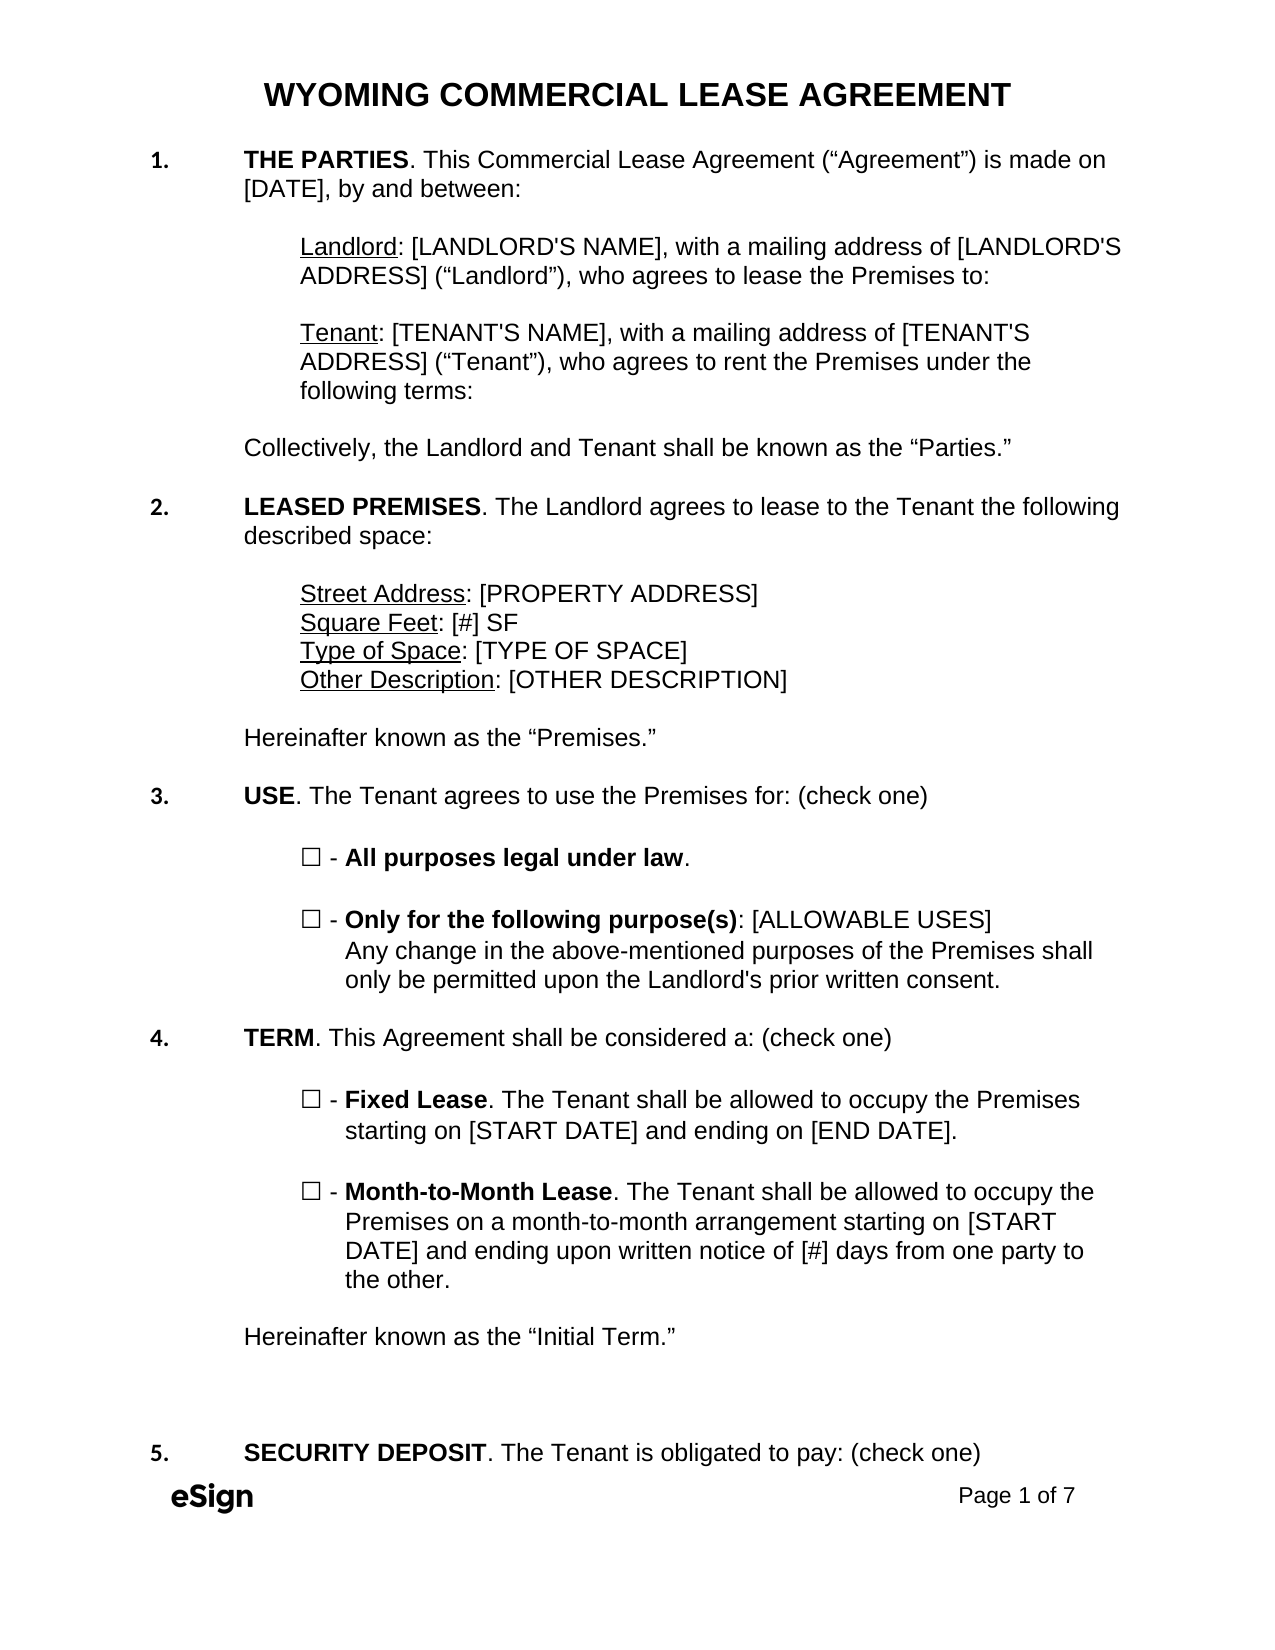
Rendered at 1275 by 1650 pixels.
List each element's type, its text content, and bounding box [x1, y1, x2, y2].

text ☐ - Fixed Lease. The Tenant shall be allowed to occupy the Premises [300, 1082, 1125, 1116]
text WYOMING COMMERCIAL LEASE AGREEMENT [150, 75, 1125, 113]
text Premises on a month-to-month arrangement starting on [START DATE] and ending upon written notice of [#] days from one party to the other. [345, 1207, 1125, 1293]
text Any change in the above-mentioned purposes of the Premises shall only be permitted upon the Landlord's prior written consent. [345, 936, 1125, 994]
text Landlord: [LANDLORD'S NAME], with a mailing address of [LANDLORD'S ADDRESS] (“Landlord”), who agrees to lease the Premises to: [300, 232, 1125, 289]
text ☐ - Month-to-Month Lease. The Tenant shall be allowed to occupy the [300, 1173, 1125, 1207]
text starting on [START DATE] and ending on [END DATE]. [345, 1116, 1125, 1144]
text Hereinafter known as the “Initial Term.” [244, 1322, 1125, 1380]
text Hereinafter known as the “Premises.” [244, 722, 1125, 751]
text ☐ - Only for the following purpose(s): [ALLOWABLE USES] [300, 902, 1125, 936]
text Square Feet: [#] SF [300, 607, 1125, 636]
list LEASED PREMISES. The Landlord agrees to lease to the Tenant the following described space: [150, 491, 1125, 550]
text Tenant: [TENANT'S NAME], with a mailing address of [TENANT'S ADDRESS] (“Tenant”), who agrees to rent the Premises under the following terms: [300, 318, 1125, 404]
text Other Description: [OTHER DESCRIPTION] [300, 665, 1125, 694]
list TERM. This Agreement shall be considered a: (check one) [150, 1022, 1125, 1053]
list SECURITY DEPOSIT. The Tenant is obligated to pay: (check one) [150, 1437, 1125, 1468]
text ☐ - All purposes legal under law. [300, 839, 1125, 873]
list USE. The Tenant agrees to use the Premises for: (check one) [150, 780, 1125, 811]
list THE PARTIES. This Commercial Lease Agreement (“Agreement”) is made on [DATE], by and between: [150, 144, 1125, 203]
text Collectively, the Landlord and Tenant shall be known as the “Parties.” [244, 433, 1125, 462]
text Type of Space: [TYPE OF SPACE] [300, 636, 1125, 665]
text Street Address: [PROPERTY ADDRESS] [300, 579, 1125, 607]
